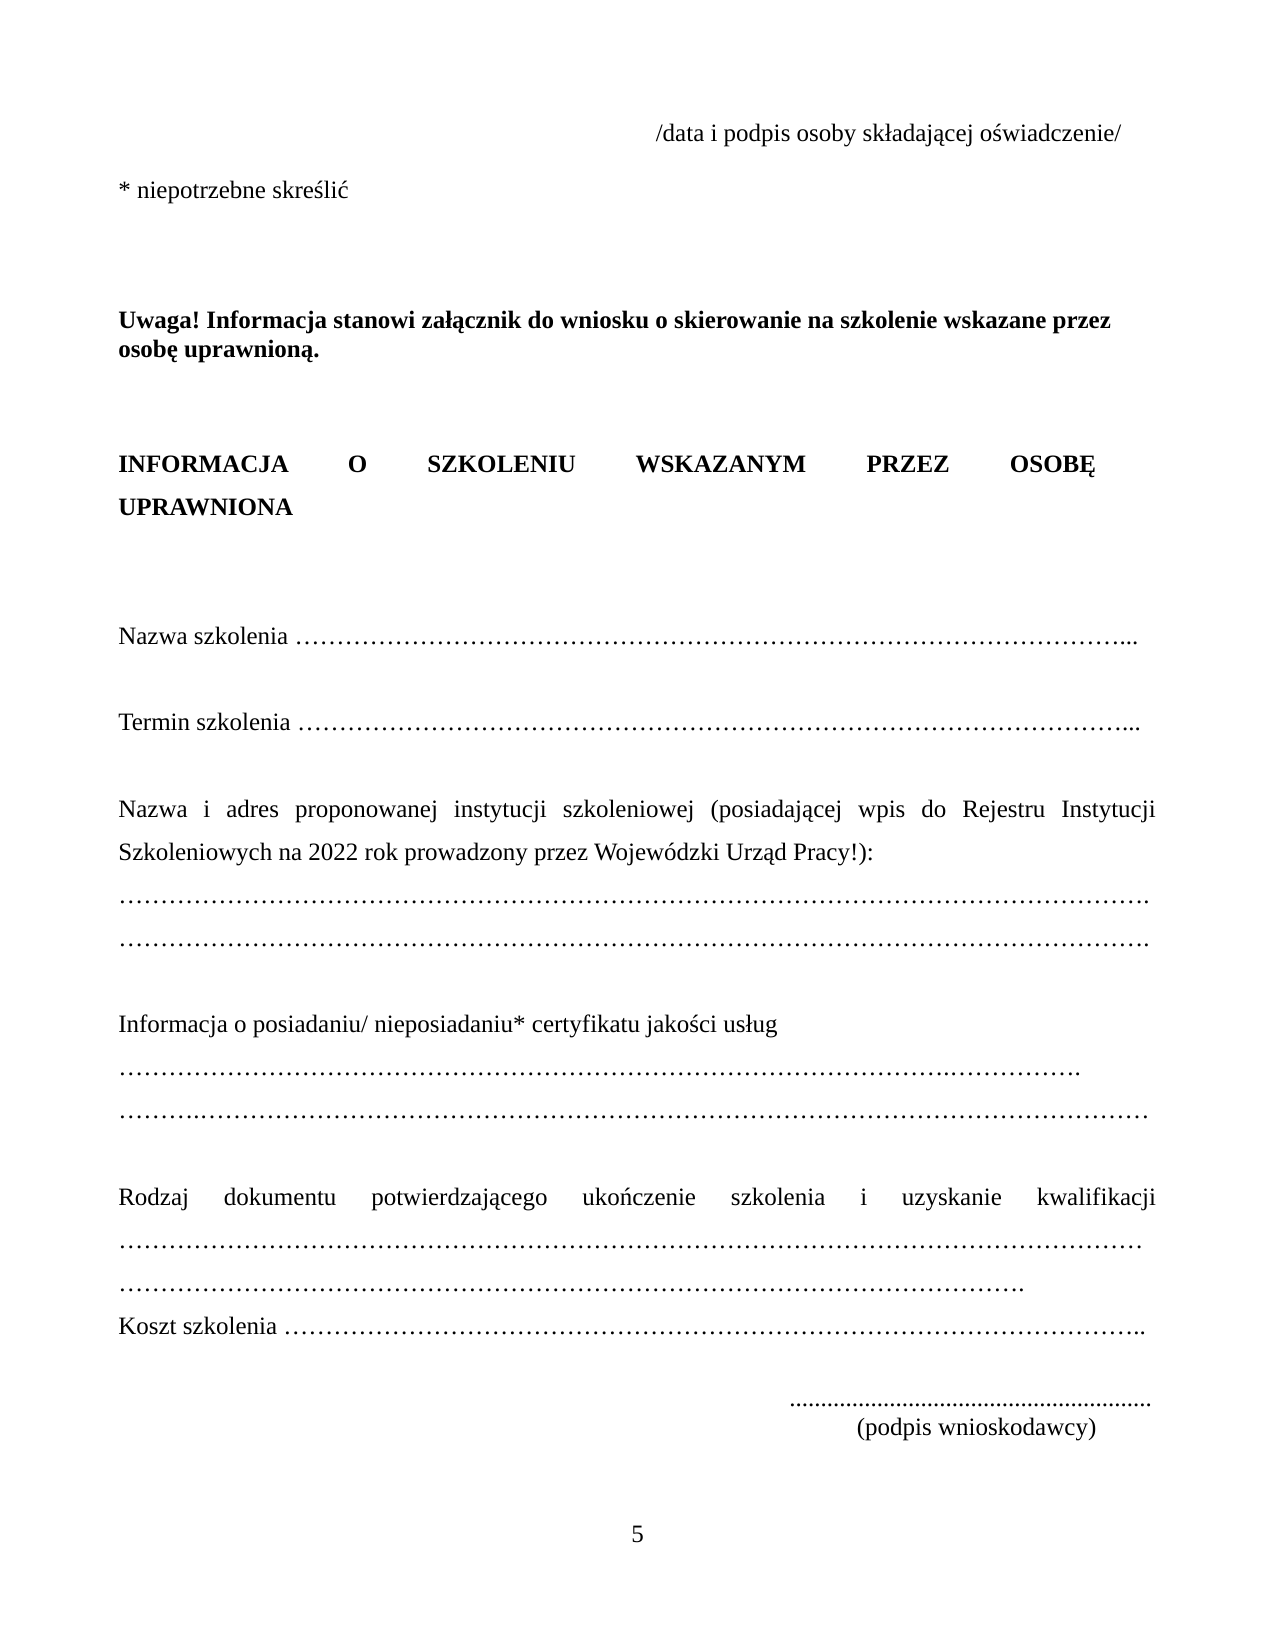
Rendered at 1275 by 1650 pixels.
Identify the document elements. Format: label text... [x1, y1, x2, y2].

text INFORMACJA O SZKOLENIU WSKAZANYM PRZEZ OSOBĘ UPRAWNIONA Nazwa szkolenia ………………………………………………………………………………………... [118, 449, 1157, 650]
text ……………………………………………………………………………………………………………. [118, 880, 1157, 909]
text Rodzaj dokumentu potwierdzającego ukończenie szkolenia i uzyskanie kwalifikacji ……………………………………………………………………………………………………………………………………………………………………………………………………………. Koszt szkolenia ………………………………………………………………………………………….. [118, 1182, 1157, 1340]
text Informacja o posiadaniu/ nieposiadaniu* certyfikatu jakości usług ……………………………………………………………………………………….…………….……….…………………………………………………………………………………………………… [118, 1009, 1157, 1124]
text /data i podpis osoby składającej oświadczenie/ [118, 118, 1157, 147]
text Uwaga! Informacja stanowi załącznik do wniosku o skierowanie na szkolenie wskazane przez osobę uprawnioną. [118, 305, 1157, 362]
text * niepotrzebne skreślić [118, 176, 1157, 204]
text Termin szkolenia ………………………………………………………………………………………... [118, 707, 1157, 779]
text .......................................................... [118, 1383, 1157, 1412]
text (podpis wnioskodawcy) [118, 1412, 1157, 1441]
text ……………………………………………………………………………………………………………. [118, 923, 1157, 995]
text Nazwa i adres proponowanej instytucji szkoleniowej (posiadającej wpis do Rejestru Instytucji Szkoleniowych na 2022 rok prowadzony przez Wojewódzki Urząd Pracy!): [118, 794, 1157, 866]
